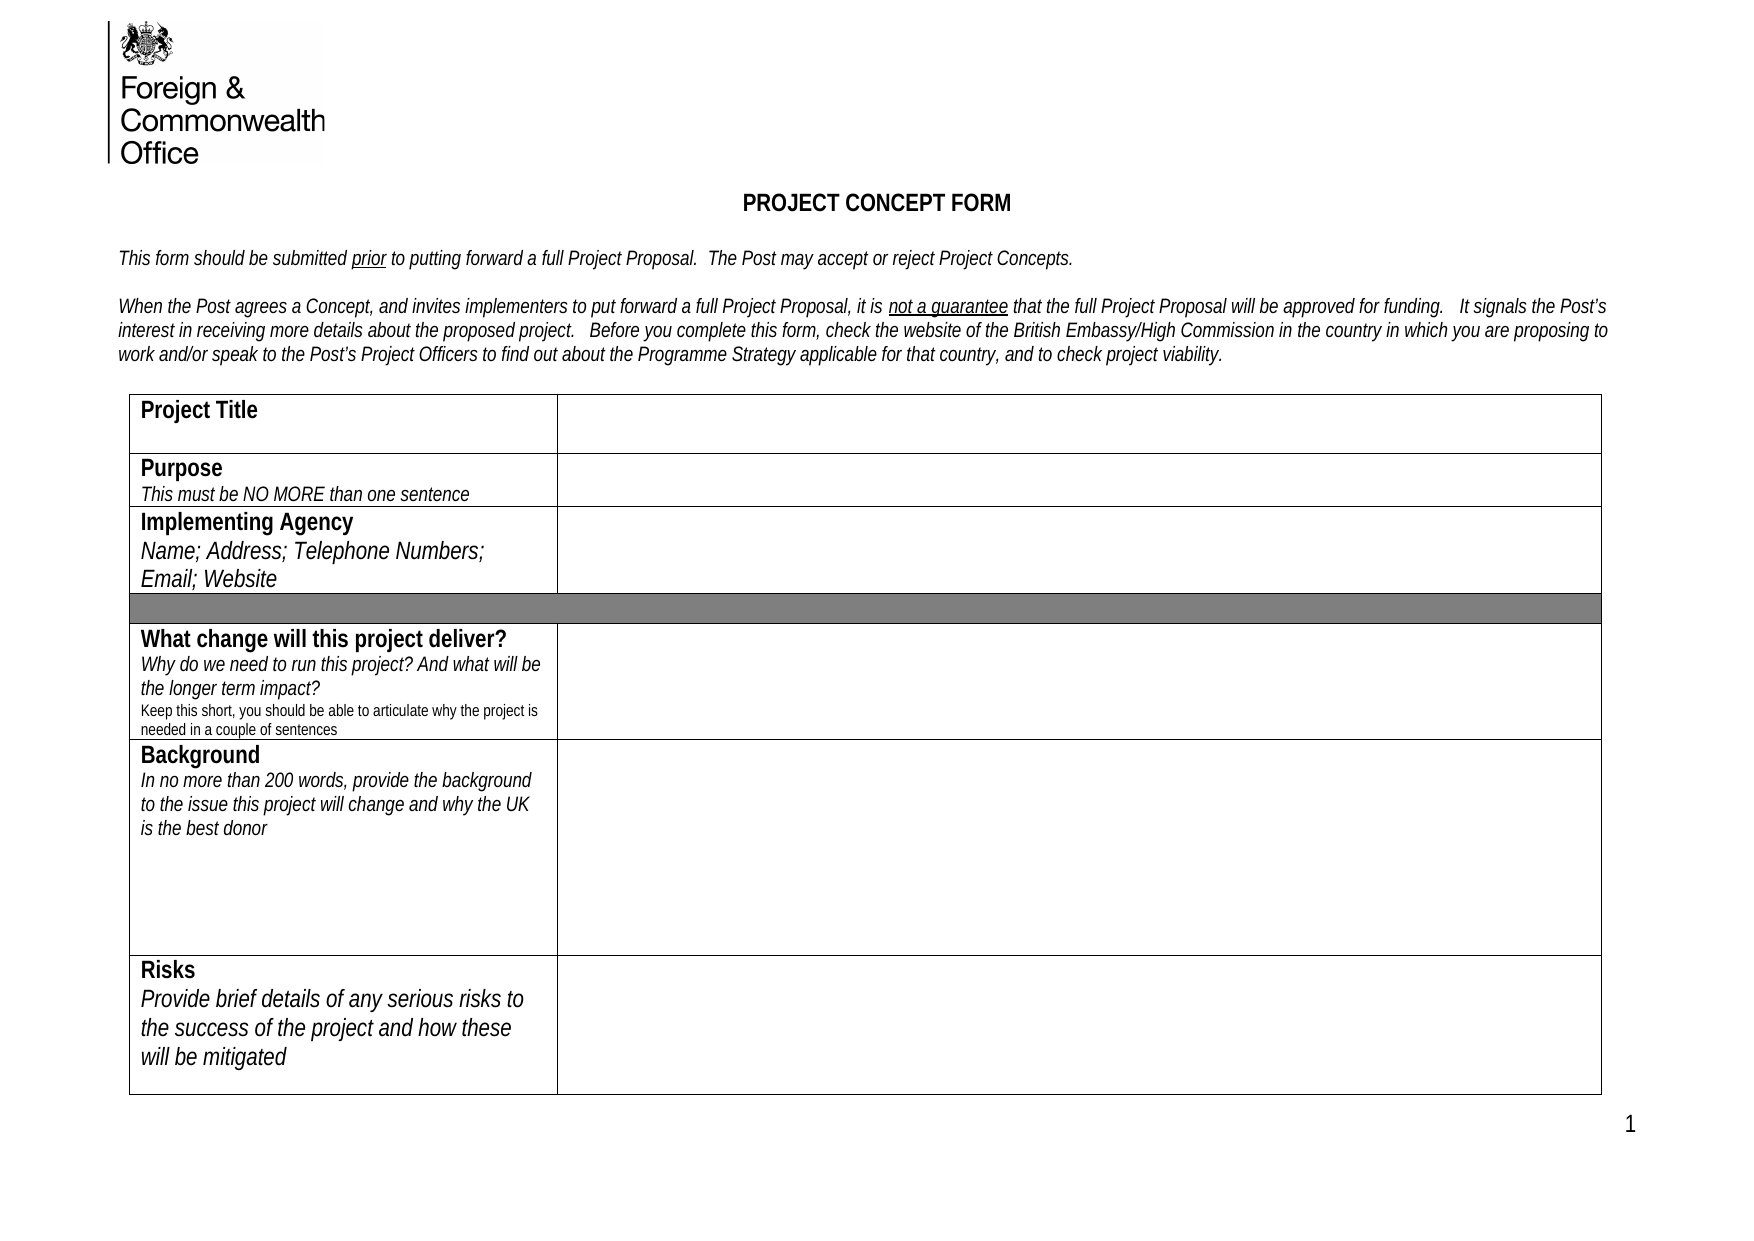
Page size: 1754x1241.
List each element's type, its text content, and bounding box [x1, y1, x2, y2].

table_cell Risks Provide brief details of any serious risks to the success of the project and how these will be mitigated [130, 956, 557, 1094]
table_header [558, 395, 1601, 452]
table_cell What change will this project deliver? Why do we need to run this project? And what will be the longer term impact? Keep this short, you should be able to articulate why the project is needed in a couple of sentences [130, 624, 557, 739]
table_cell [1602, 593, 1606, 623]
table_cell Implementing Agency Name; Address; Telephone Numbers; Email; Website [130, 507, 557, 593]
table_header Project Title [130, 395, 557, 452]
text PROJECT CONCEPT FORM [118, 188, 1636, 217]
table_cell Purpose This must be NO MORE than one sentence [130, 454, 557, 506]
table_cell [558, 740, 1601, 954]
table_cell [1602, 739, 1606, 954]
text This form should be submitted prior to putting forward a full Project Proposal. The Post may accept or reject Project Concepts. [118, 246, 1636, 269]
table_cell Background In no more than 200 words, provide the background to the issue this project will change and why the UK is the best donor [130, 740, 557, 954]
table_cell [558, 454, 1601, 506]
table_cell [130, 594, 1601, 623]
table_cell [558, 507, 1601, 593]
table_cell [1602, 955, 1606, 1094]
table_cell [1602, 506, 1606, 593]
table_cell [1602, 453, 1606, 506]
table_cell [558, 956, 1601, 1094]
table_cell [1602, 623, 1606, 739]
text When the Post agrees a Concept, and invites implementers to put forward a full Project Proposal, it is not a guarantee that the full Project Proposal will be approved for funding. It signals the Post’s interest in receiving more details about the proposed project. Before you complete this form, check the website of the British Embassy/High Commission in the country in which you are proposing to work and/or speak to the Post’s Project Officers to find out about the Programme Strategy applicable for that country, and to check project viability. [118, 293, 1636, 365]
table_cell [558, 624, 1601, 739]
table_header [1602, 394, 1606, 452]
